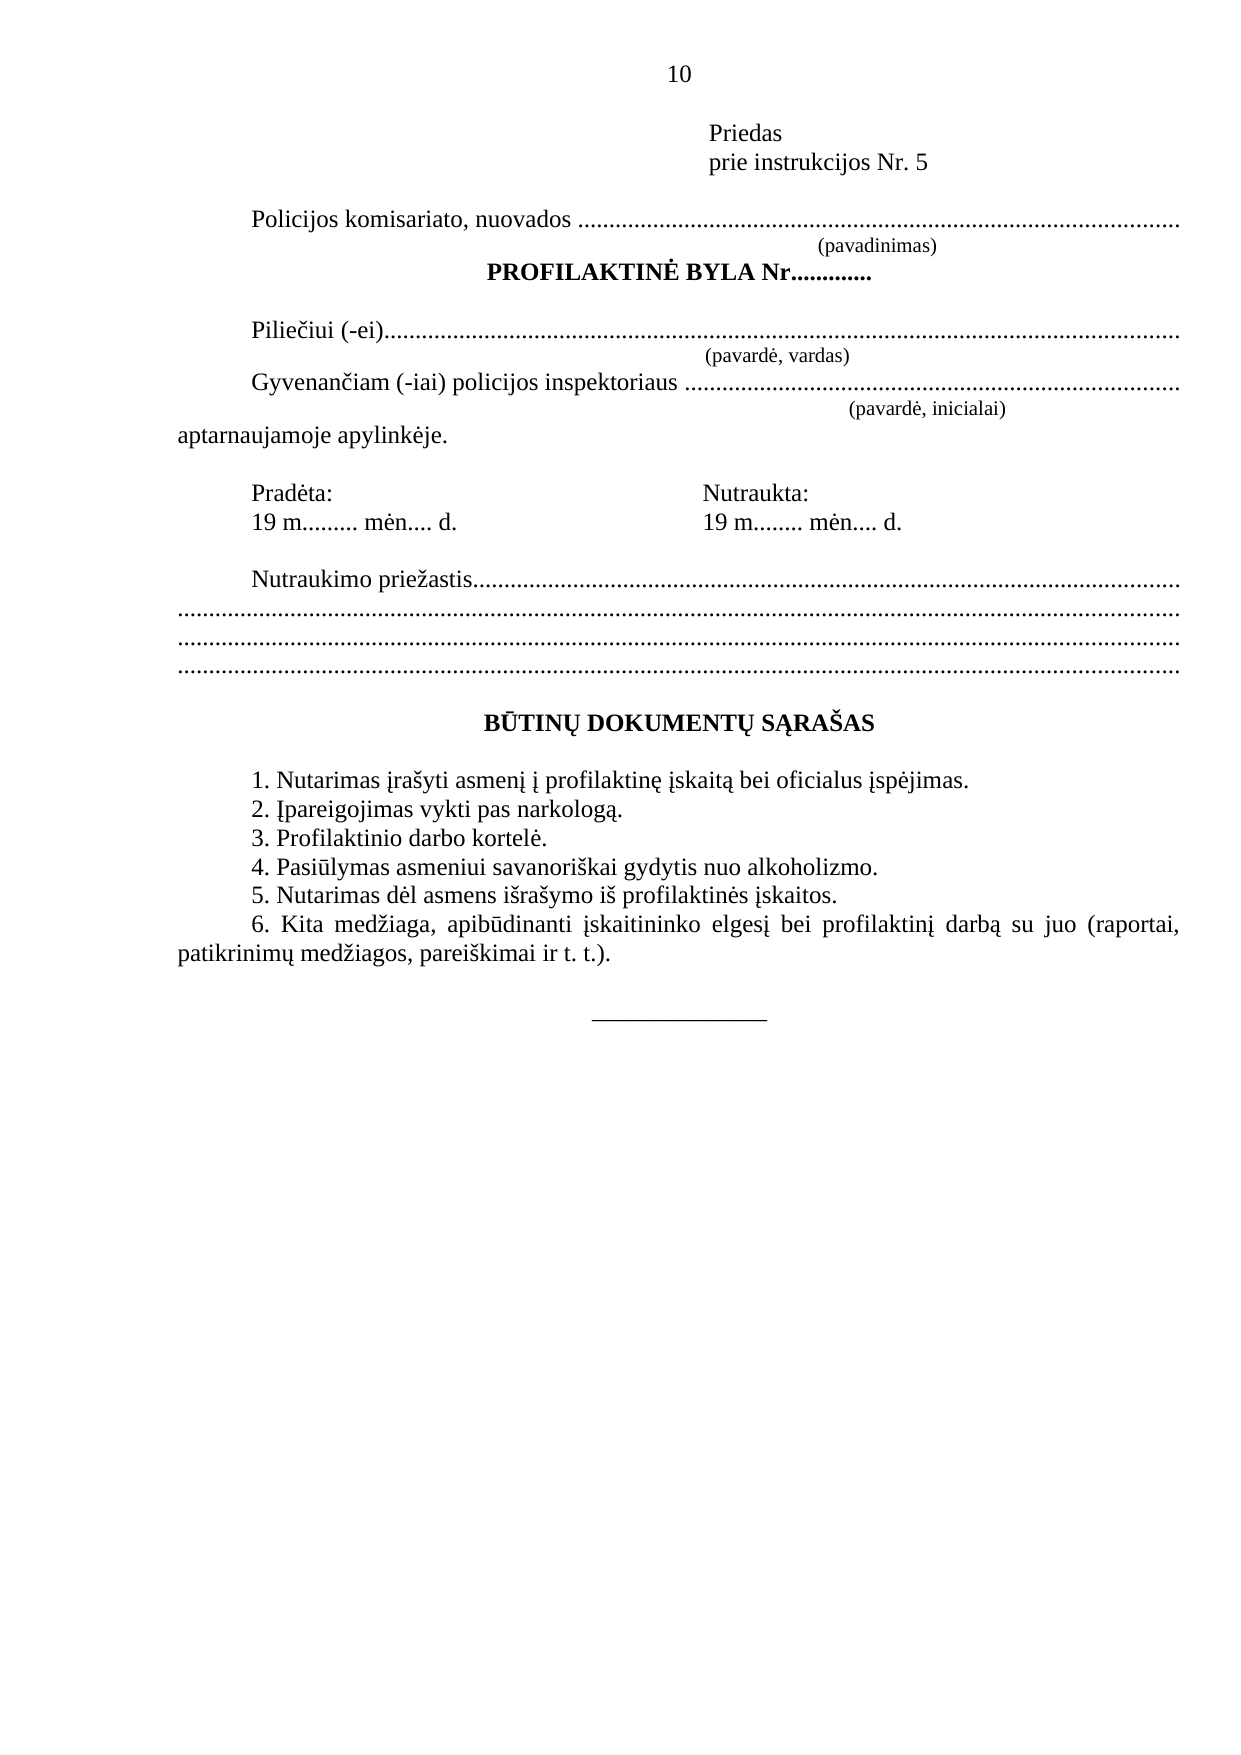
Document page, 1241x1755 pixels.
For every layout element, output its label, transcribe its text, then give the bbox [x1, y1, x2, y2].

text (pavardė, vardas) [177, 343, 1181, 367]
text 6. Kita medžiaga, apibūdinanti įskaitininko elgesį bei profilaktinį darbą su juo (raportai, patikrinimų medžiagos, pareiškimai ir t. t.). [177, 909, 1181, 967]
text 1. Nutarimas įrašyti asmenį į profilaktinę įskaitą bei oficialus įspėjimas. [177, 765, 1181, 794]
text Pradėta: Nutraukta: [177, 478, 1181, 507]
text aptarnaujamoje apylinkėje. [177, 420, 1181, 449]
text ______________ [177, 995, 1181, 1024]
text 19 m......... mėn.... d. 19 m........ mėn.... d. [177, 507, 1181, 535]
text 5. Nutarimas dėl asmens išrašymo iš profilaktinės įskaitos. [177, 880, 1181, 909]
text 3. Profilaktinio darbo kortelė. [177, 823, 1181, 852]
text 4. Pasiūlymas asmeniui savanoriškai gydytis nuo alkoholizmo. [177, 852, 1181, 880]
text (pavardė, inicialai) [177, 396, 1181, 420]
text 2. Įpareigojimas vykti pas narkologą. [177, 794, 1181, 823]
text Nutraukimo priežastis [177, 564, 1181, 593]
text prie instrukcijos Nr. 5 [177, 147, 1181, 176]
text (pavadinimas) [177, 233, 1181, 257]
text Piliečiui (-ei) [177, 315, 1181, 343]
text BŪTINŲ DOKUMENTŲ SĄRAŠAS [177, 708, 1181, 737]
text Priedas [177, 118, 1181, 147]
text Policijos komisariato, nuovados [177, 204, 1181, 233]
text Gyvenančiam (-iai) policijos inspektoriaus [177, 367, 1181, 396]
text PROFILAKTINĖ BYLA Nr............. [177, 257, 1181, 286]
